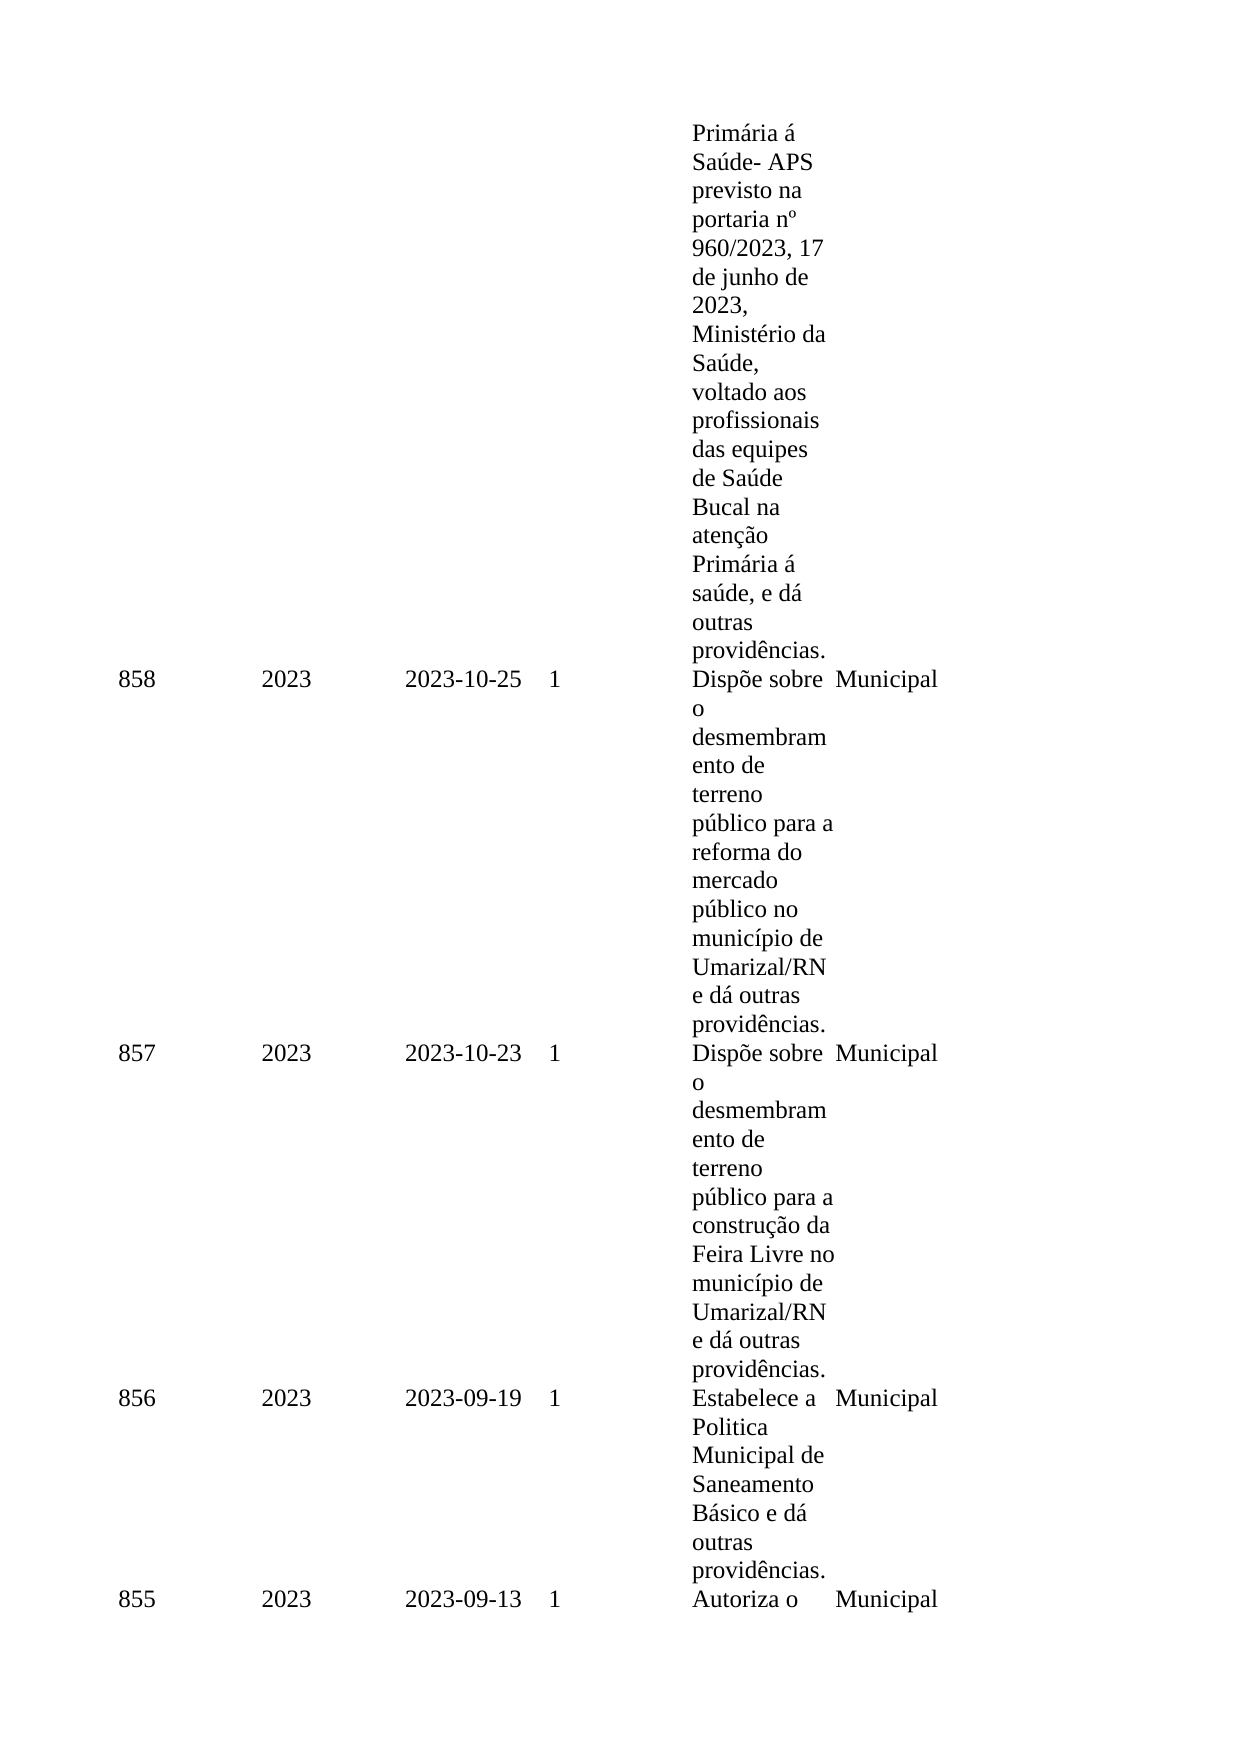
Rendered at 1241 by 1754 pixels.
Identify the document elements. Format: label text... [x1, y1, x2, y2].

table_cell [979, 664, 1122, 1038]
table_cell 1 [548, 1383, 692, 1584]
table_cell [118, 118, 261, 664]
table_cell 2023 [261, 1038, 405, 1383]
table_cell 2023-09-19 [405, 1383, 548, 1584]
table_cell [548, 118, 692, 664]
table_cell [979, 1383, 1122, 1584]
table_cell 858 [118, 664, 261, 1038]
table_cell [979, 1584, 1122, 1613]
table_cell Primária á Saúde- APS previsto na portaria nº 960/2023, 17 de junho de 2023, Ministério da Saúde, voltado aos profissionais das equipes de Saúde Bucal na atenção Primária á saúde, e dá outras providências. [692, 118, 835, 664]
table_cell Autoriza o [692, 1584, 835, 1613]
table_cell 2023 [261, 664, 405, 1038]
table_cell [261, 118, 405, 664]
table_cell 1 [548, 1584, 692, 1613]
table_cell [979, 118, 1122, 664]
table_cell Municipal [835, 1038, 979, 1383]
table_cell Municipal [835, 1584, 979, 1613]
table_cell 1 [548, 664, 692, 1038]
table_cell Dispõe sobre o desmembramento de terreno público para a reforma do mercado público no município de Umarizal/RN e dá outras providências. [692, 664, 835, 1038]
table_cell 2023 [261, 1383, 405, 1584]
table_cell Dispõe sobre o desmembramento de terreno público para a construção da Feira Livre no município de Umarizal/RN e dá outras providências. [692, 1038, 835, 1383]
table_cell [835, 118, 979, 664]
table_cell Municipal [835, 664, 979, 1038]
table_cell 2023-10-23 [405, 1038, 548, 1383]
table_cell Estabelece a Politica Municipal de Saneamento Básico e dá outras providências. [692, 1383, 835, 1584]
table_cell [405, 118, 548, 664]
table_cell 856 [118, 1383, 261, 1584]
table_cell 2023 [261, 1584, 405, 1613]
table_cell 2023-10-25 [405, 664, 548, 1038]
table_cell 2023-09-13 [405, 1584, 548, 1613]
table_cell 857 [118, 1038, 261, 1383]
table_cell [979, 1038, 1122, 1383]
table_cell 1 [548, 1038, 692, 1383]
table_cell 855 [118, 1584, 261, 1613]
table_cell Municipal [835, 1383, 979, 1584]
